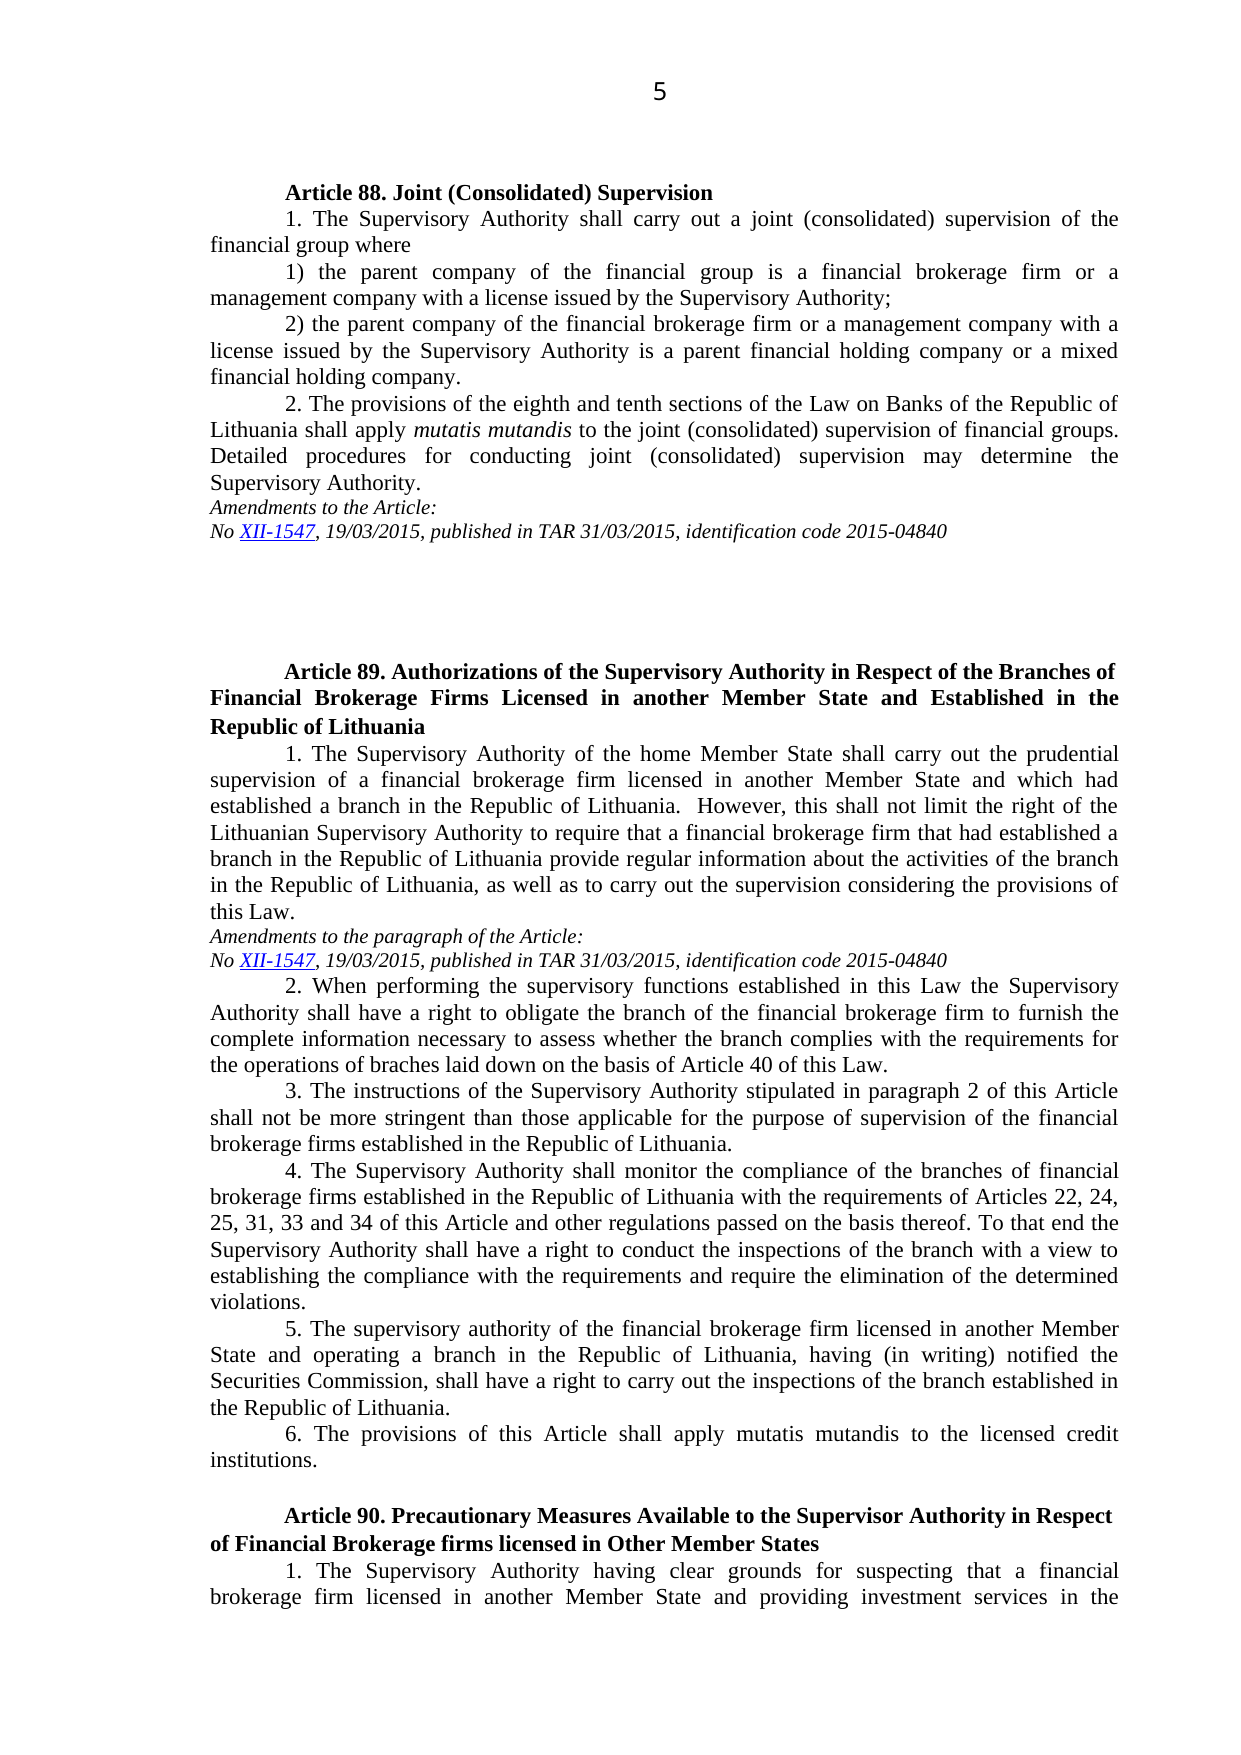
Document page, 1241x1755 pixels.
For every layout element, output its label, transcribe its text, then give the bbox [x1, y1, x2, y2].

text Financial Brokerage Firms Licensed in another Member State and Established in the Republic of Lithuania [210, 684, 1120, 739]
text No XII-1547, 19/03/2015, published in TAR 31/03/2015, identification code 2015-04840 [210, 519, 1120, 543]
text Amendments to the paragraph of the Article: [210, 924, 1120, 948]
text of Financial Brokerage firms licensed in Other Member States [210, 1528, 1120, 1557]
text 4. The Supervisory Authority shall monitor the compliance of the branches of financial brokerage firms established in the Republic of Lithuania with the requirements of Articles 22, 24, 25, 31, 33 and 34 of this Article and other regulations passed on the basis thereof. To that end the Supervisory Authority shall have a right to conduct the inspections of the branch with a view to establishing the compliance with the requirements and require the elimination of the determined violations. [210, 1157, 1120, 1315]
text Article 88. Joint (Consolidated) Supervision [210, 179, 1120, 205]
text 1) the parent company of the financial group is a financial brokerage firm or a management company with a license issued by the Supervisory Authority; [210, 258, 1120, 311]
text 2. When performing the supervisory functions established in this Law the Supervisory Authority shall have a right to obligate the branch of the financial brokerage firm to furnish the complete information necessary to assess whether the branch complies with the requirements for the operations of braches laid down on the basis of Article 40 of this Law. [210, 972, 1120, 1078]
text Article 90. Precautionary Measures Available to the Supervisor Authority in Respect [284, 1502, 1120, 1528]
text 2) the parent company of the financial brokerage firm or a management company with a license issued by the Supervisory Authority is a parent financial holding company or a mixed financial holding company. [210, 311, 1120, 389]
text Article 89. Authorizations of the Supervisory Authority in Respect of the Branches of [284, 658, 1120, 684]
text 1. The Supervisory Authority shall carry out a joint (consolidated) supervision of the financial group where [210, 205, 1120, 258]
text No XII-1547, 19/03/2015, published in TAR 31/03/2015, identification code 2015-04840 [210, 948, 1120, 972]
text 6. The provisions of this Article shall apply mutatis mutandis to the licensed credit institutions. [210, 1420, 1120, 1473]
text 3. The instructions of the Supervisory Authority stipulated in paragraph 2 of this Article shall not be more stringent than those applicable for the purpose of supervision of the financial brokerage firms established in the Republic of Lithuania. [210, 1078, 1120, 1157]
text Amendments to the Article: [210, 495, 1120, 519]
text 1. The Supervisory Authority of the home Member State shall carry out the prudential supervision of a financial brokerage firm licensed in another Member State and which had established a branch in the Republic of Lithuania. However, this shall not limit the right of the Lithuanian Supervisory Authority to require that a financial brokerage firm that had established a branch in the Republic of Lithuania provide regular information about the activities of the branch in the Republic of Lithuania, as well as to carry out the supervision considering the provisions of this Law. [210, 739, 1120, 924]
text 2. The provisions of the eighth and tenth sections of the Law on Banks of the Republic of Lithuania shall apply mutatis mutandis to the joint (consolidated) supervision of financial groups. Detailed procedures for conducting joint (consolidated) supervision may determine the Supervisory Authority. [210, 389, 1120, 495]
text 5. The supervisory authority of the financial brokerage firm licensed in another Member State and operating a branch in the Republic of Lithuania, having (in writing) notified the Securities Commission, shall have a right to carry out the inspections of the branch established in the Republic of Lithuania. [210, 1315, 1120, 1420]
text 1. The Supervisory Authority having clear grounds for suspecting that a financial brokerage firm licensed in another Member State and providing investment services in the [210, 1557, 1120, 1609]
